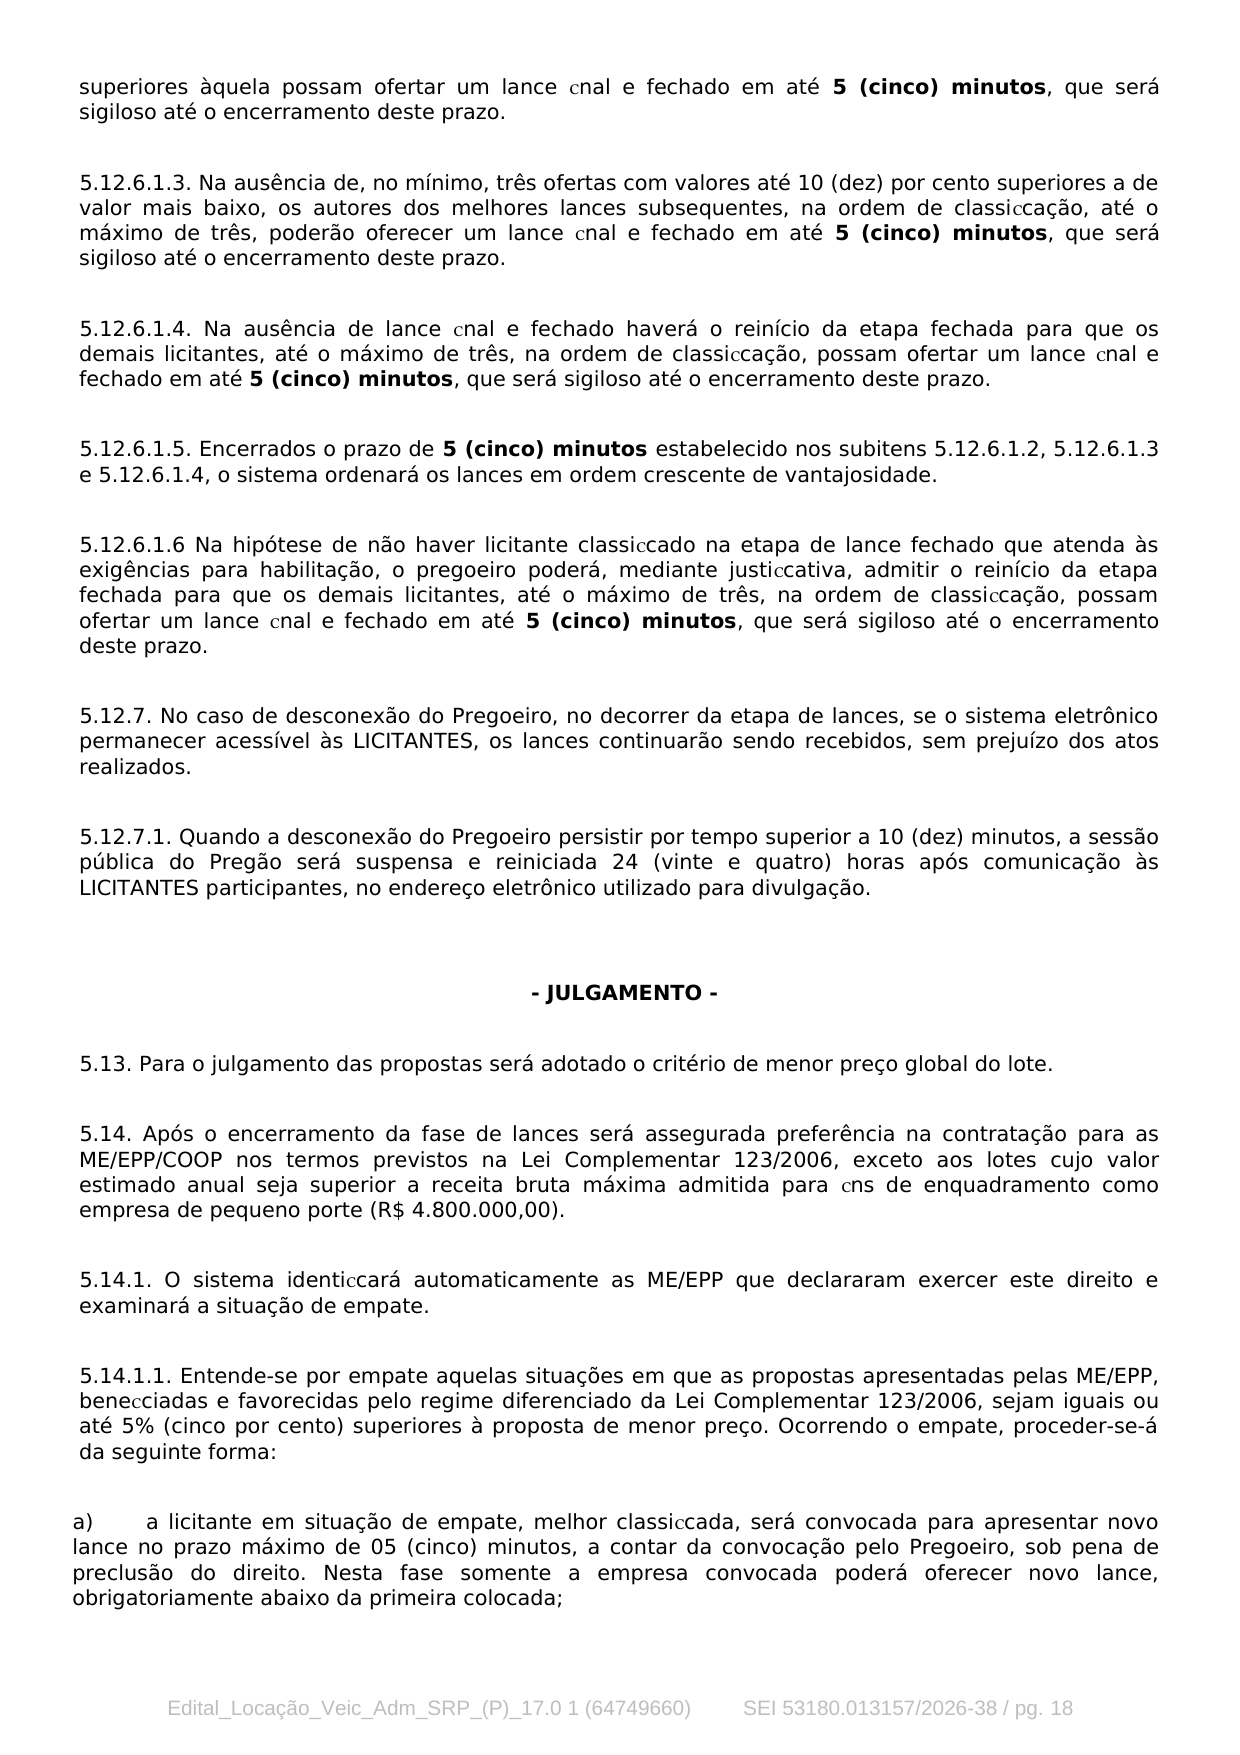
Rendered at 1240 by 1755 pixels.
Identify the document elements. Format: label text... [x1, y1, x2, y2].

text superiores àquela possam ofertar um lance nal e fechado em até 5 (cinco) minutos, que será sigiloso até o encerramento deste prazo. [79, 75, 1160, 124]
text 5.12.7.1. Quando a desconexão do Pregoeiro persistir por tempo superior a 10 (dez) minutos, a sessão pública do Pregão será suspensa e reiniciada 24 (vinte e quatro) horas após comunicação às LICITANTES participantes, no endereço eletrônico utilizado para divulgação. [79, 825, 1160, 900]
text 5.12.6.1.4. Na ausência de lance nal e fechado haverá o reinício da etapa fechada para que os demais licitantes, até o máximo de três, na ordem de classicação, possam ofertar um lance nal e fechado em até 5 (cinco) minutos, que será sigiloso até o encerramento deste prazo. [79, 317, 1160, 391]
text 5.12.6.1.5. Encerrados o prazo de 5 (cinco) minutos estabelecido nos subitens 5.12.6.1.2, 5.12.6.1.3 e 5.12.6.1.4, o sistema ordenará os lances em ordem crescente de vantajosidade. [79, 437, 1160, 487]
text 5.14.1. O sistema identicará automaticamente as ME/EPP que declararam exercer este direito e examinará a situação de empate. [79, 1268, 1160, 1318]
list a licitante em situação de empate, melhor classicada, será convocada para apresentar novo lance no prazo máximo de 05 (cinco) minutos, a contar da convocação pelo Pregoeiro, sob pena de preclusão do direito. Nesta fase somente a empresa convocada poderá oferecer novo lance, obrigatoriamente abaixo da primeira colocada; [72, 1510, 1160, 1610]
text 5.12.7. No caso de desconexão do Pregoeiro, no decorrer da etapa de lances, se o sistema eletrônico permanecer acessível às LICITANTES, os lances continuarão sendo recebidos, sem prejuízo dos atos realizados. [79, 704, 1160, 779]
subtitle - JULGAMENTO - [81, 981, 1167, 1006]
text 5.12.6.1.3. Na ausência de, no mínimo, três ofertas com valores até 10 (dez) por cento superiores a de valor mais baixo, os autores dos melhores lances subsequentes, na ordem de classicação, até o máximo de três, poderão oferecer um lance nal e fechado em até 5 (cinco) minutos, que será sigiloso até o encerramento deste prazo. [79, 171, 1160, 271]
text 5.13. Para o julgamento das propostas será adotado o critério de menor preço global do lote. [79, 1052, 1160, 1076]
text 5.14. Após o encerramento da fase de lances será assegurada preferência na contratação para as ME/EPP/COOP nos termos previstos na Lei Complementar 123/2006, exceto aos lotes cujo valor estimado anual seja superior a receita bruta máxima admitida para ns de enquadramento como empresa de pequeno porte (R$ 4.800.000,00). [79, 1122, 1160, 1222]
text 5.12.6.1.6 Na hipótese de não haver licitante classicado na etapa de lance fechado que atenda às exigências para habilitação, o pregoeiro poderá, mediante justicativa, admitir o reinício da etapa fechada para que os demais licitantes, até o máximo de três, na ordem de classicação, possam ofertar um lance nal e fechado em até 5 (cinco) minutos, que será sigiloso até o encerramento deste prazo. [79, 533, 1160, 658]
text 5.14.1.1. Entende-se por empate aquelas situações em que as propostas apresentadas pelas ME/EPP, beneciadas e favorecidas pelo regime diferenciado da Lei Complementar 123/2006, sejam iguais ou até 5% (cinco por cento) superiores à proposta de menor preço. Ocorrendo o empate, proceder-se-á da seguinte forma: [79, 1364, 1160, 1464]
